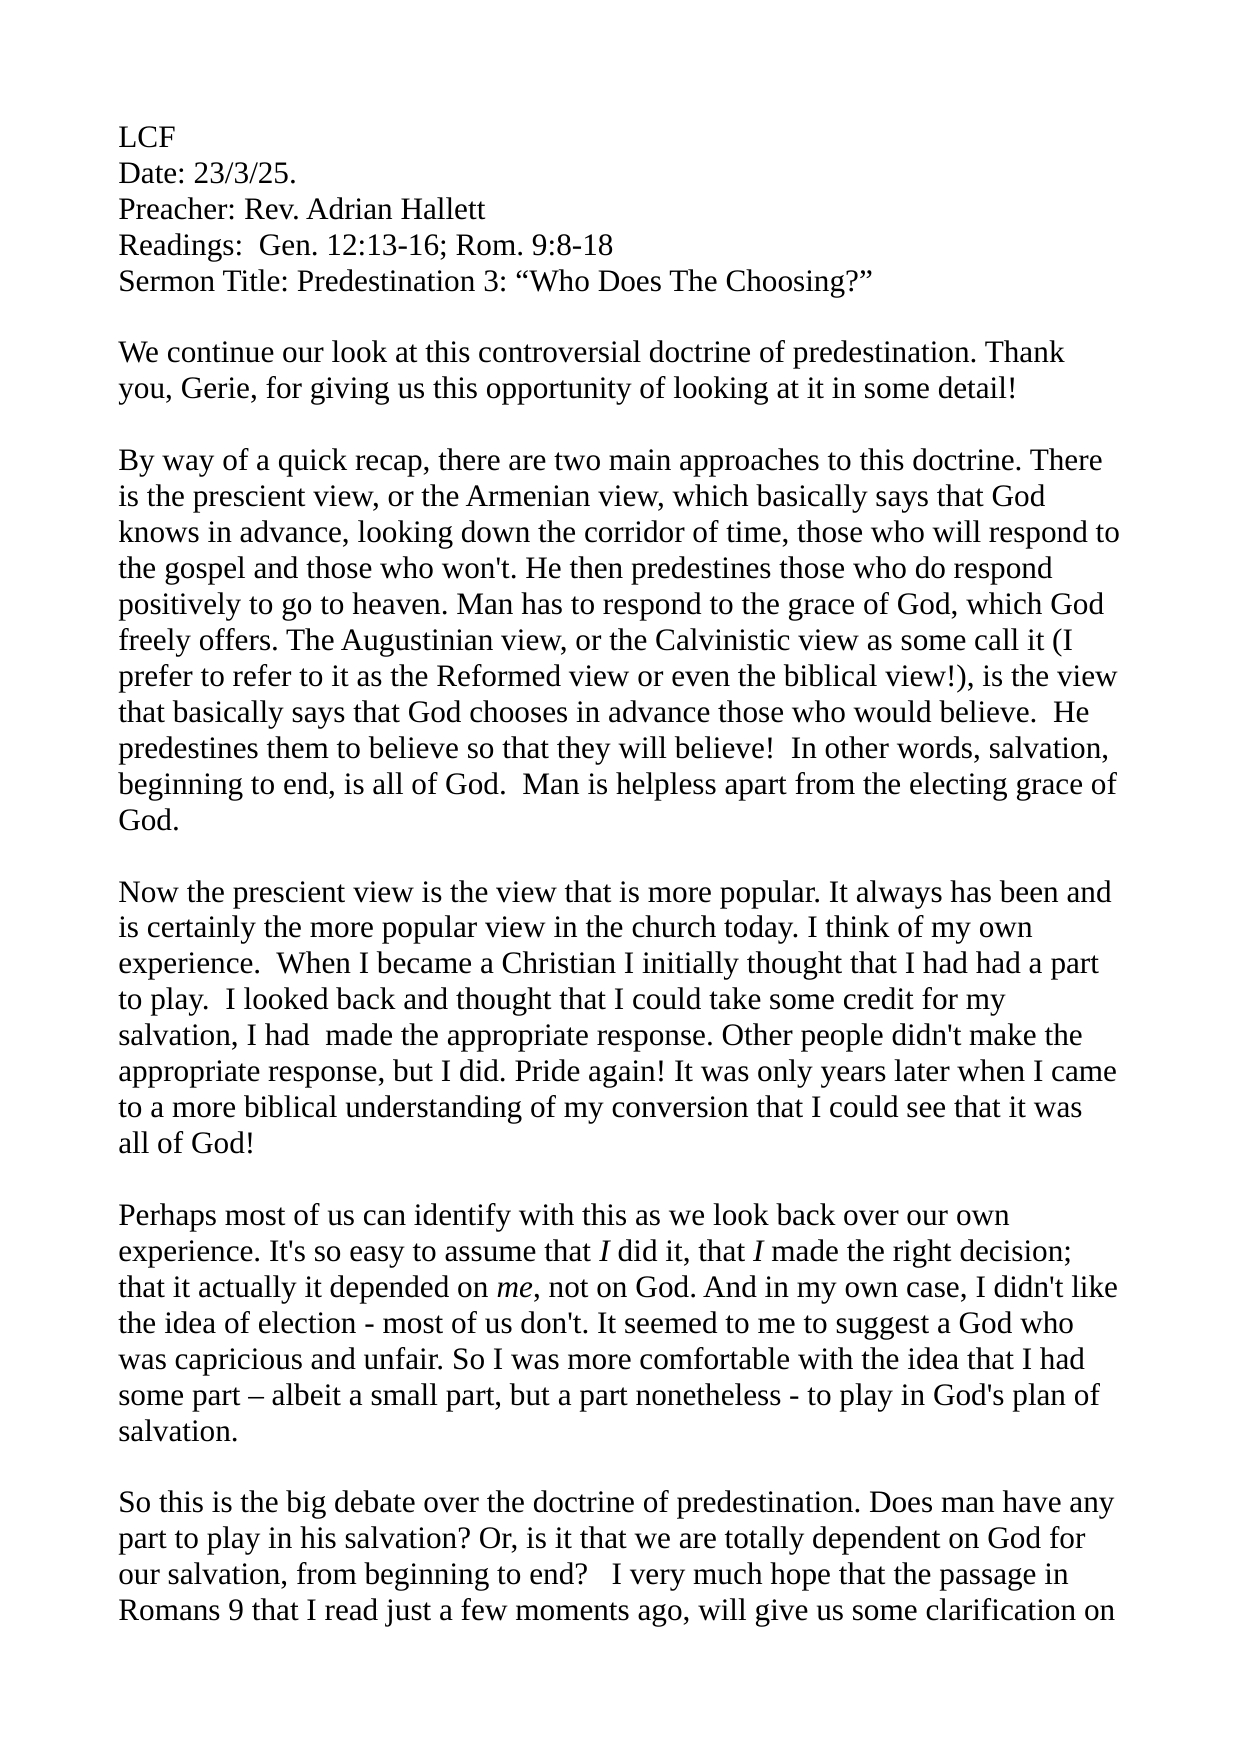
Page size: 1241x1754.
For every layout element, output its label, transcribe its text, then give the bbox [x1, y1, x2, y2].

text Preacher: Rev. Adrian Hallett [118, 190, 1122, 226]
text We continue our look at this controversial doctrine of predestination. Thank you, Gerie, for giving us this opportunity of looking at it in some detail! [118, 334, 1122, 406]
text Perhaps most of us can identify with this as we look back over our own experience. It's so easy to assume that I did it, that I made the right decision; that it actually it depended on me, not on God. And in my own case, I didn't like the idea of election - most of us don't. It seemed to me to suggest a God who was capricious and unfair. So I was more comfortable with the idea that I had some part – albeit a small part, but a part nonetheless - to play in God's plan of salvation. [118, 1196, 1122, 1448]
text By way of a quick recap, there are two main approaches to this doctrine. There is the prescient view, or the Armenian view, which basically says that God knows in advance, looking down the corridor of time, those who will respond to the gospel and those who won't. He then predestines those who do respond positively to go to heaven. Man has to respond to the grace of God, which God freely offers. The Augustinian view, or the Calvinistic view as some call it (I prefer to refer to it as the Reformed view or even the biblical view!), is the view that basically says that God chooses in advance those who would believe. He predestines them to believe so that they will believe! In other words, salvation, beginning to end, is all of God. Man is helpless apart from the electing grace of God. [118, 442, 1122, 837]
text Readings: Gen. 12:13-16; Rom. 9:8-18 [118, 226, 1122, 262]
text Date: 23/3/25. [118, 154, 1122, 190]
text So this is the big debate over the doctrine of predestination. Does man have any part to play in his salvation? Or, is it that we are totally dependent on God for our salvation, from beginning to end? I very much hope that the passage in Romans 9 that I read just a few moments ago, will give us some clarification on [118, 1484, 1122, 1627]
text LCF [118, 118, 1122, 154]
text Now the prescient view is the view that is more popular. It always has been and is certainly the more popular view in the church today. I think of my own experience. When I became a Christian I initially thought that I had had a part to play. I looked back and thought that I could take some credit for my salvation, I had made the appropriate response. Other people didn't make the appropriate response, but I did. Pride again! It was only years later when I came to a more biblical understanding of my conversion that I could see that it was all of God! [118, 873, 1122, 1160]
text Sermon Title: Predestination 3: “Who Does The Choosing?” [118, 262, 1122, 298]
